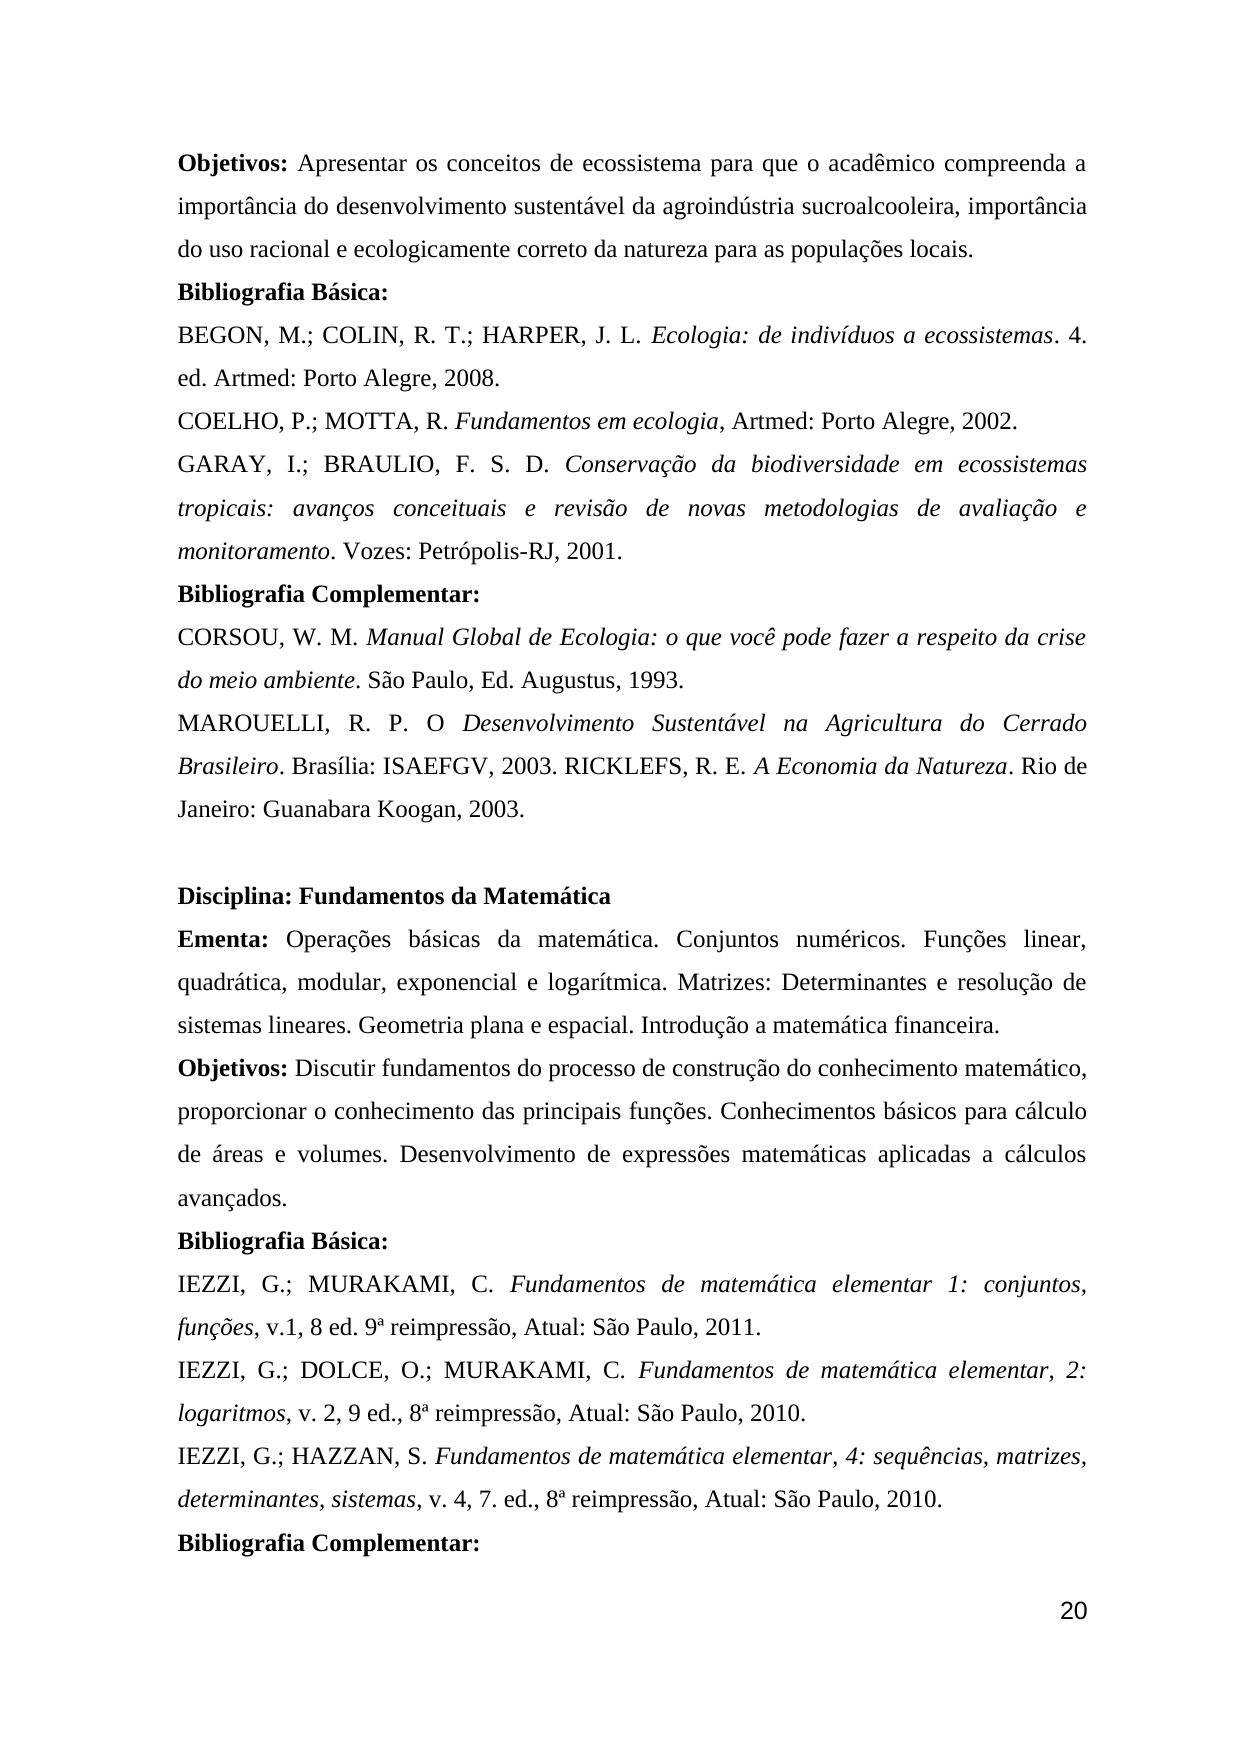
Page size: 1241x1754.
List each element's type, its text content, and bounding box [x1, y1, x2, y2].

text Bibliografia Complementar: [177, 1528, 1087, 1556]
text IEZZI, G.; HAZZAN, S. Fundamentos de matemática elementar, 4: sequências, matrizes, determinantes, sistemas, v. 4, 7. ed., 8ª reimpressão, Atual: São Paulo, 2010. [177, 1441, 1087, 1513]
text MAROUELLI, R. P. O Desenvolvimento Sustentável na Agricultura do Cerrado Brasileiro. Brasília: ISAEFGV, 2003. RICKLEFS, R. E. A Economia da Natureza. Rio de Janeiro: Guanabara Koogan, 2003. [177, 708, 1087, 823]
text COELHO, P.; MOTTA, R. Fundamentos em ecologia, Artmed: Porto Alegre, 2002. [177, 406, 1087, 435]
text Bibliografia Complementar: [177, 579, 1087, 608]
text Objetivos: Discutir fundamentos do processo de construção do conhecimento matemático, proporcionar o conhecimento das principais funções. Conhecimentos básicos para cálculo de áreas e volumes. Desenvolvimento de expressões matemáticas aplicadas a cálculos avançados. [177, 1053, 1087, 1211]
text GARAY, I.; BRAULIO, F. S. D. Conservação da biodiversidade em ecossistemas tropicais: avanços conceituais e revisão de novas metodologias de avaliação e monitoramento. Vozes: Petrópolis-RJ, 2001. [177, 449, 1087, 564]
text CORSOU, W. M. Manual Global de Ecologia: o que você pode fazer a respeito da crise do meio ambiente. São Paulo, Ed. Augustus, 1993. [177, 622, 1087, 694]
text Bibliografia Básica: [177, 1226, 1087, 1254]
text IEZZI, G.; MURAKAMI, C. Fundamentos de matemática elementar 1: conjuntos, funções, v.1, 8 ed. 9ª reimpressão, Atual: São Paulo, 2011. [177, 1269, 1087, 1341]
text Begon, M.; COLIN, R. T.; HARPER, J. L. Ecologia: de indivíduos a ecossistemas. 4. ed. Artmed: Porto Alegre, 2008. [177, 320, 1087, 392]
text Disciplina: Fundamentos da Matemática [177, 881, 1087, 909]
text IEZZI, G.; DOLCE, O.; MURAKAMI, C. Fundamentos de matemática elementar, 2: logaritmos, v. 2, 9 ed., 8ª reimpressão, Atual: São Paulo, 2010. [177, 1355, 1087, 1427]
text Bibliografia Básica: [177, 277, 1087, 306]
text Objetivos: Apresentar os conceitos de ecossistema para que o acadêmico compreenda a importância do desenvolvimento sustentável da agroindústria sucroalcooleira, importância do uso racional e ecologicamente correto da natureza para as populações locais. [177, 148, 1087, 263]
text Ementa: Operações básicas da matemática. Conjuntos numéricos. Funções linear, quadrática, modular, exponencial e logarítmica. Matrizes: Determinantes e resolução de sistemas lineares. Geometria plana e espacial. Introdução a matemática financeira. [177, 924, 1087, 1039]
